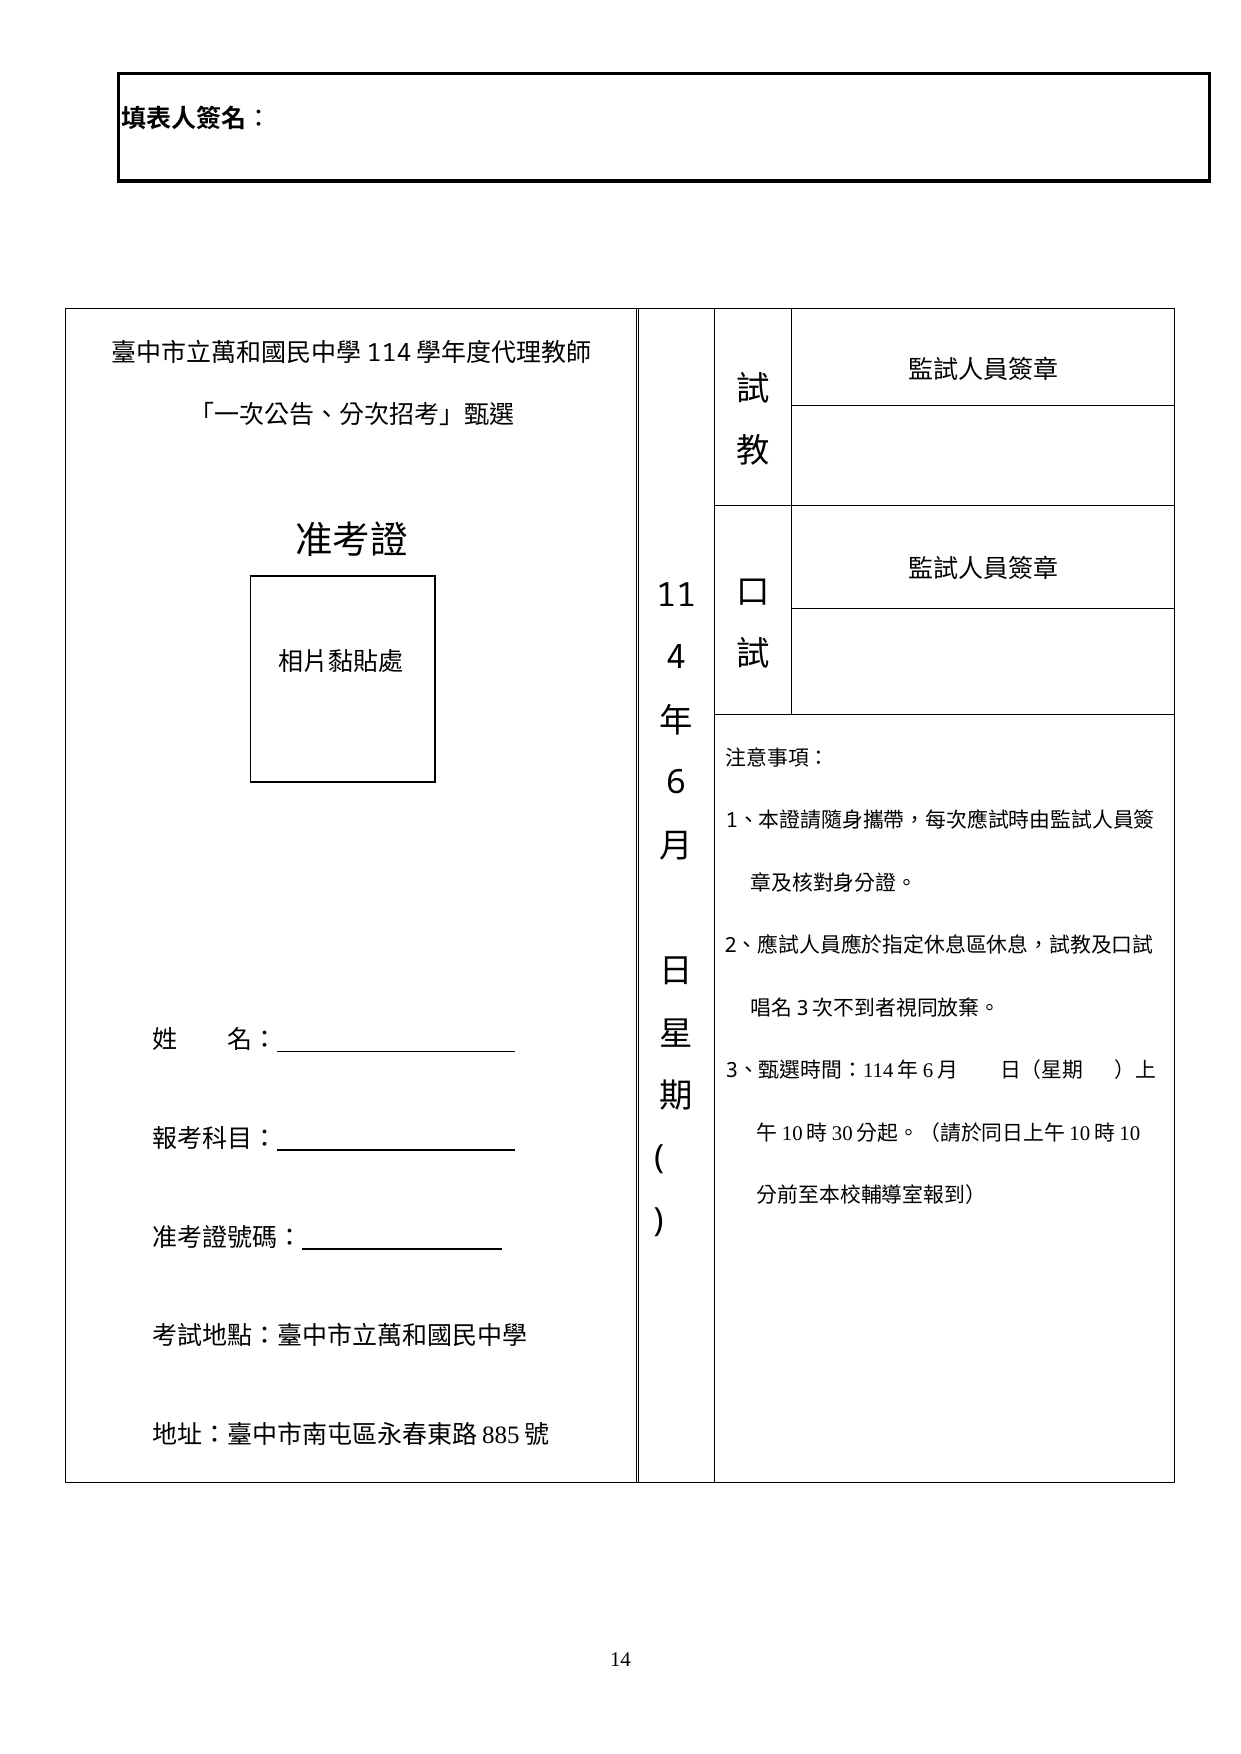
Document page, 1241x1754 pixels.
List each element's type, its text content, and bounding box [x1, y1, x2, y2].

table_cell [1077, 183, 1209, 245]
table_header 監試人員簽章 [792, 309, 1174, 405]
table_cell 口試 [715, 506, 791, 713]
table_cell 監試人員簽章 [792, 506, 1174, 607]
table_header 臺中市立萬和國民中學114學年度代理教師 「一次公告、分次招考」甄選 准考證 姓 名： 報考科目： 准考證號碼： 考試地點：臺中市立萬和國民中學 地址：臺中市南屯區永春東路885號 [66, 309, 636, 1482]
table_cell [792, 406, 1174, 505]
table_cell 注意事項： 1、本證請隨身攜帶，每次應試時由監試人員簽章及核對身分證。 2、應試人員應於指定休息區休息，試教及口試唱名3次不到者視同放棄。 3、甄選時間：114年6月 日（星期 ）上午10時30分起。（請於同日上午10時10分前至本校輔導室報到） [715, 715, 1174, 1482]
table_cell [118, 183, 146, 245]
table_header 試教 [715, 309, 791, 505]
table_cell [1073, 183, 1077, 245]
table_header 114 年 6 月 日 星 期 ( ) [639, 309, 714, 1482]
table_cell [792, 609, 1174, 713]
table_cell 填表人簽名： 填表日期：114年6月 日 [120, 75, 1208, 179]
table_cell [146, 183, 1073, 245]
